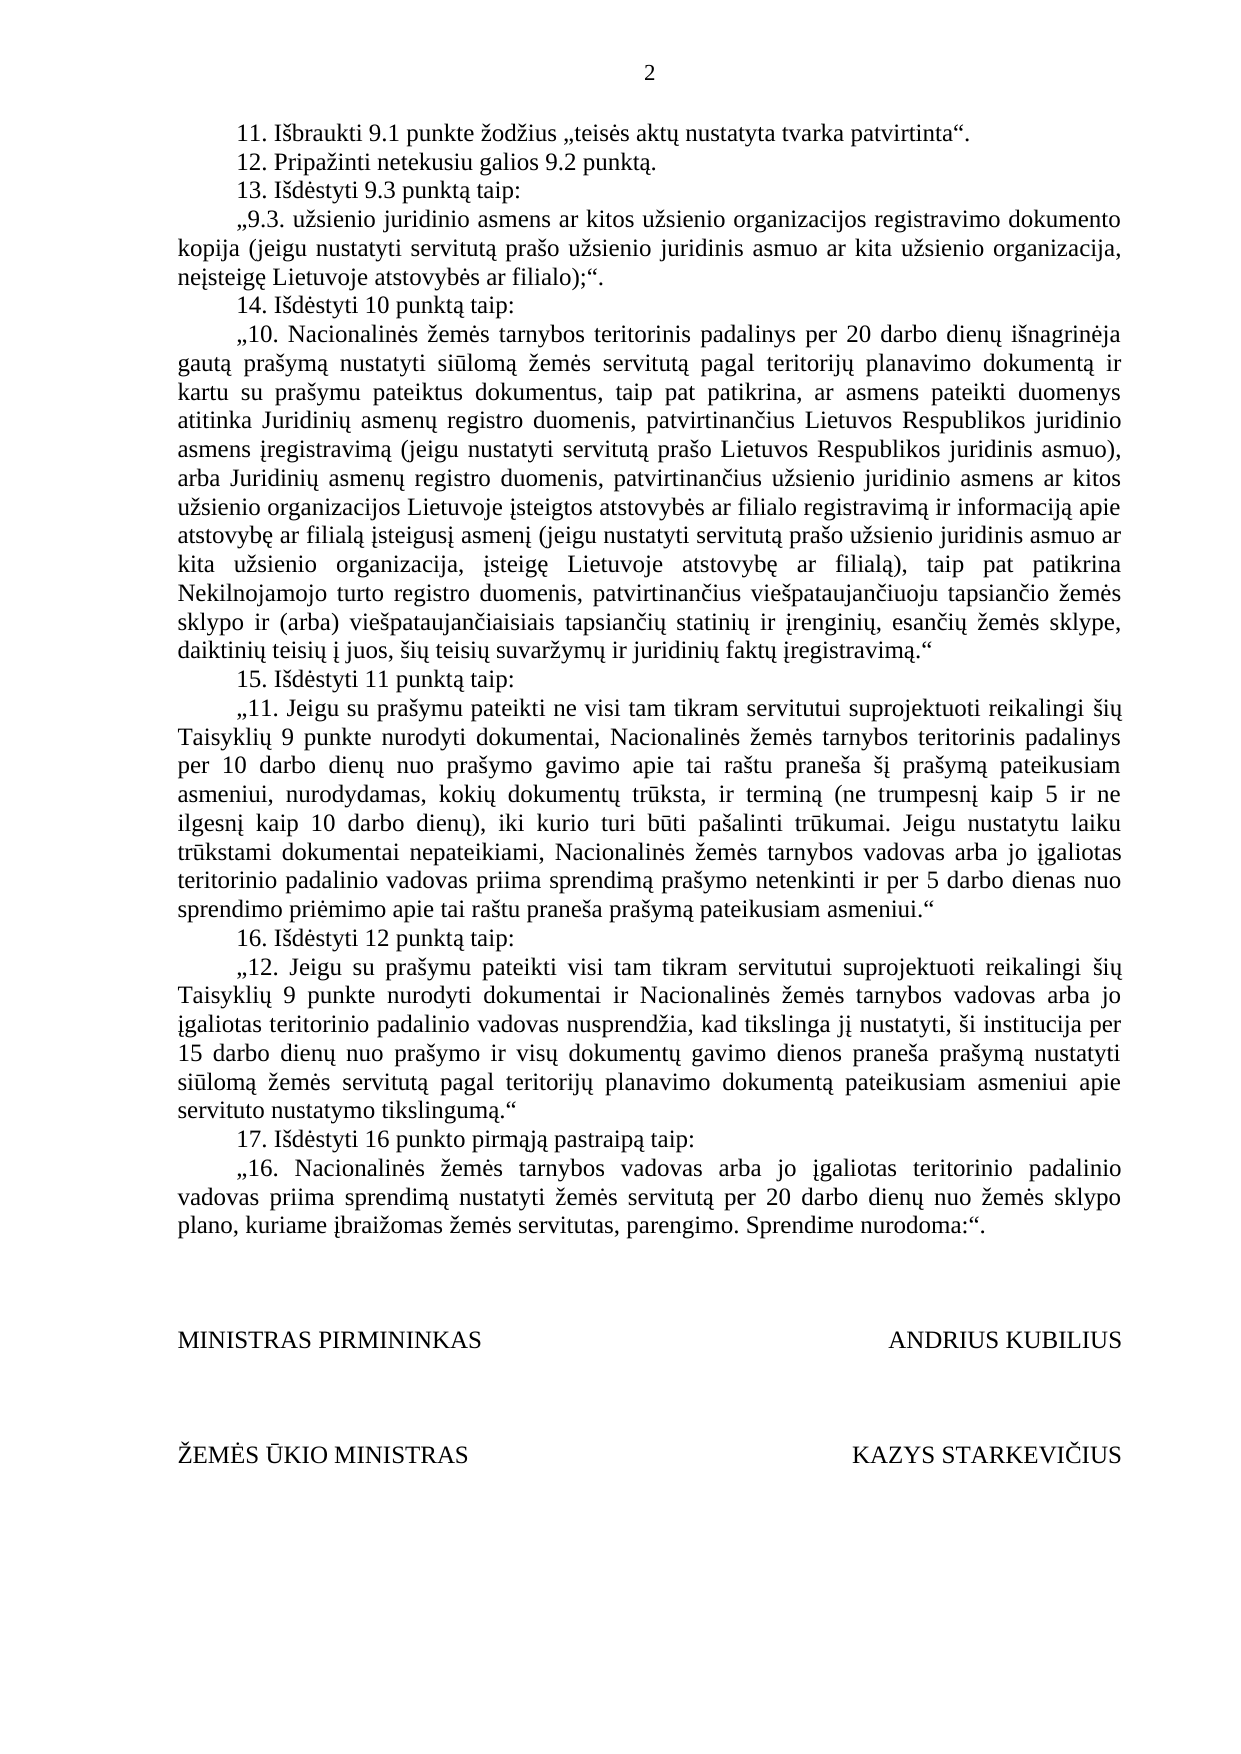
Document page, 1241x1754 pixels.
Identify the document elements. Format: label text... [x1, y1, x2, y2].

text ŽEMĖS ŪKIO MINISTRAS KAZYS STARKEVIČIUS [177, 1441, 1122, 1469]
text „16. Nacionalinės žemės tarnybos vadovas arba jo įgaliotas teritorinio padalinio vadovas priima sprendimą nustatyti žemės servitutą per 20 darbo dienų nuo žemės sklypo plano, kuriame įbraižomas žemės servitutas, parengimo. Sprendime nurodoma:“. [177, 1153, 1122, 1239]
text „10. Nacionalinės žemės tarnybos teritorinis padalinys per 20 darbo dienų išnagrinėja gautą prašymą nustatyti siūlomą žemės servitutą pagal teritorijų planavimo dokumentą ir kartu su prašymu pateiktus dokumentus, taip pat patikrina, ar asmens pateikti duomenys atitinka Juridinių asmenų registro duomenis, patvirtinančius Lietuvos Respublikos juridinio asmens įregistravimą (jeigu nustatyti servitutą prašo Lietuvos Respublikos juridinis asmuo), arba Juridinių asmenų registro duomenis, patvirtinančius užsienio juridinio asmens ar kitos užsienio organizacijos Lietuvoje įsteigtos atstovybės ar filialo registravimą ir informaciją apie atstovybę ar filialą įsteigusį asmenį (jeigu nustatyti servitutą prašo užsienio juridinis asmuo ar kita užsienio organizacija, įsteigę Lietuvoje atstovybę ar filialą), taip pat patikrina Nekilnojamojo turto registro duomenis, patvirtinančius viešpataujančiuoju tapsiančio žemės sklypo ir (arba) viešpataujančiaisiais tapsiančių statinių ir įrenginių, esančių žemės sklype, daiktinių teisių į juos, šių teisių suvaržymų ir juridinių faktų įregistravimą.“ [177, 319, 1122, 664]
text „12. Jeigu su prašymu pateikti visi tam tikram servitutui suprojektuoti reikalingi šių Taisyklių 9 punkte nurodyti dokumentai ir Nacionalinės žemės tarnybos vadovas arba jo įgaliotas teritorinio padalinio vadovas nusprendžia, kad tikslinga jį nustatyti, ši institucija per 15 darbo dienų nuo prašymo ir visų dokumentų gavimo dienos praneša prašymą nustatyti siūlomą žemės servitutą pagal teritorijų planavimo dokumentą pateikusiam asmeniui apie servituto nustatymo tikslingumą.“ [177, 952, 1122, 1124]
text 15. Išdėstyti 11 punktą taip: [177, 664, 1122, 693]
text 11. Išbraukti 9.1 punkte žodžius „teisės aktų nustatyta tvarka patvirtinta“. [177, 118, 1122, 147]
text „9.3. užsienio juridinio asmens ar kitos užsienio organizacijos registravimo dokumento kopija (jeigu nustatyti servitutą prašo užsienio juridinis asmuo ar kita užsienio organizacija, neįsteigę Lietuvoje atstovybės ar filialo);“. [177, 204, 1122, 291]
text 17. Išdėstyti 16 punkto pirmąją pastraipą taip: [177, 1124, 1122, 1153]
text 14. Išdėstyti 10 punktą taip: [177, 291, 1122, 319]
text 13. Išdėstyti 9.3 punktą taip: [177, 176, 1122, 204]
text 16. Išdėstyti 12 punktą taip: [177, 923, 1122, 952]
text „11. Jeigu su prašymu pateikti ne visi tam tikram servitutui suprojektuoti reikalingi šių Taisyklių 9 punkte nurodyti dokumentai, Nacionalinės žemės tarnybos teritorinis padalinys per 10 darbo dienų nuo prašymo gavimo apie tai raštu praneša šį prašymą pateikusiam asmeniui, nurodydamas, kokių dokumentų trūksta, ir terminą (ne trumpesnį kaip 5 ir ne ilgesnį kaip 10 darbo dienų), iki kurio turi būti pašalinti trūkumai. Jeigu nustatytu laiku trūkstami dokumentai nepateikiami, Nacionalinės žemės tarnybos vadovas arba jo įgaliotas teritorinio padalinio vadovas priima sprendimą prašymo netenkinti ir per 5 darbo dienas nuo sprendimo priėmimo apie tai raštu praneša prašymą pateikusiam asmeniui.“ [177, 693, 1122, 923]
text 12. Pripažinti netekusiu galios 9.2 punktą. [177, 147, 1122, 176]
text MINISTRAS PIRMININKAS ANDRIUS KUBILIUS [177, 1326, 1122, 1354]
